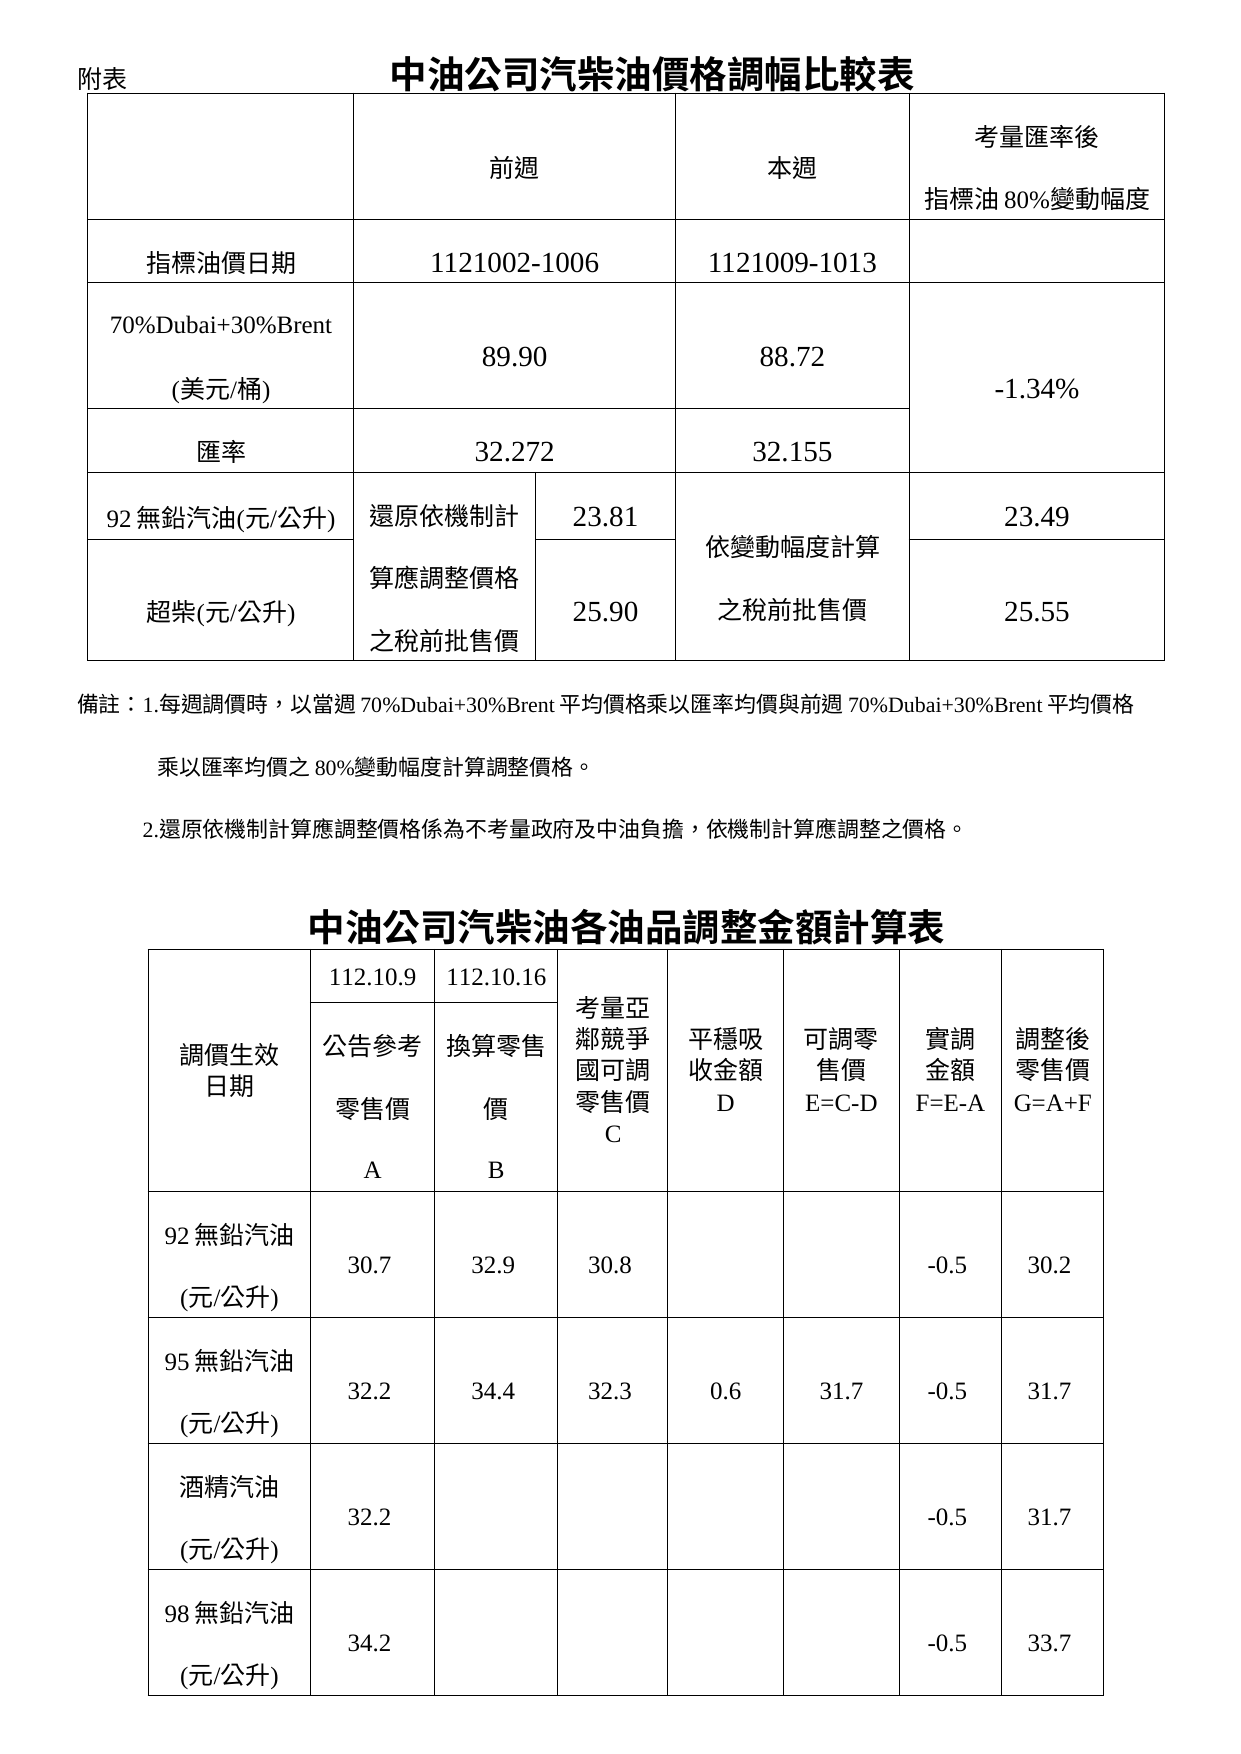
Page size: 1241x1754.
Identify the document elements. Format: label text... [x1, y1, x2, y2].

table_cell [784, 1192, 899, 1317]
table_cell 34.2 [311, 1570, 434, 1695]
table_cell 30.8 [558, 1192, 667, 1317]
table_cell 30.2 [1002, 1192, 1103, 1317]
table_cell 98無鉛汽油(元/公升) [149, 1570, 310, 1695]
table_header 112.10.16 [435, 950, 557, 1002]
table_cell [910, 220, 1164, 282]
table_cell 25.55 [910, 540, 1164, 660]
table_cell 超柴(元/公升) [88, 540, 353, 660]
table_cell 換算零售價 B [435, 1003, 557, 1191]
table_cell 1121009-1013 [676, 220, 909, 282]
table_header 前週 [354, 94, 675, 219]
text 中油公司汽柴油各油品調整金額計算表 [77, 911, 1175, 949]
table_header [88, 94, 353, 219]
table_cell 32.155 [676, 409, 909, 472]
table_cell 70%Dubai+30%Brent (美元/桶) [88, 283, 353, 408]
table_cell -0.5 [900, 1318, 1001, 1443]
table_cell 指標油價日期 [88, 220, 353, 282]
table_header 實調 金額 F=E-A [900, 950, 1001, 1191]
table_cell -1.34% [910, 283, 1164, 472]
table_cell 31.7 [1002, 1318, 1103, 1443]
table_cell 31.7 [1002, 1444, 1103, 1569]
table_cell 32.3 [558, 1318, 667, 1443]
table_cell 34.4 [435, 1318, 557, 1443]
text 備註：1.每週調價時，以當週70%Dubai+30%Brent平均價格乘以匯率均價與前週70%Dubai+30%Brent平均價格 [77, 661, 1175, 724]
table_cell 32.9 [435, 1192, 557, 1317]
table_cell [668, 1570, 783, 1695]
table_cell 88.72 [676, 283, 909, 408]
table_header 考量匯率後 指標油80%變動幅度 [910, 94, 1164, 219]
table_cell 92無鉛汽油(元/公升) [88, 473, 353, 538]
table_cell 23.81 [536, 473, 675, 538]
table_cell 0.6 [668, 1318, 783, 1443]
table_cell 25.90 [536, 540, 675, 660]
table_cell 30.7 [311, 1192, 434, 1317]
table_cell -0.5 [900, 1192, 1001, 1317]
table_cell 31.7 [784, 1318, 899, 1443]
table_cell 還原依機制計算應調整價格之稅前批售價 [354, 473, 535, 660]
table_cell 公告參考零售價 A [311, 1003, 434, 1191]
table_cell 89.90 [354, 283, 675, 408]
table_cell -0.5 [900, 1444, 1001, 1569]
table_cell [784, 1444, 899, 1569]
table_cell 95無鉛汽油(元/公升) [149, 1318, 310, 1443]
table_cell 匯率 [88, 409, 353, 472]
table_header 調價生效 日期 [149, 950, 310, 1191]
table_header 調整後 零售價 G=A+F [1002, 950, 1103, 1191]
table_cell 32.272 [354, 409, 675, 472]
text 2.還原依機制計算應調整價格係為不考量政府及中油負擔，依機制計算應調整之價格。 [77, 786, 1175, 849]
table_cell 酒精汽油 (元/公升) [149, 1444, 310, 1569]
table_cell [558, 1570, 667, 1695]
table_cell 依變動幅度計算 之稅前批售價 [676, 473, 909, 660]
text 乘以匯率均價之80%變動幅度計算調整價格。 [157, 724, 1175, 786]
table_cell [668, 1444, 783, 1569]
table_header 112.10.9 [311, 950, 434, 1002]
table_cell 32.2 [311, 1444, 434, 1569]
table_cell [435, 1570, 557, 1695]
table_cell 32.2 [311, 1318, 434, 1443]
table_cell [784, 1570, 899, 1695]
table_cell [558, 1444, 667, 1569]
table_cell 1121002-1006 [354, 220, 675, 282]
table_cell -0.5 [900, 1570, 1001, 1695]
table_header 平穩吸收金額 D [668, 950, 783, 1191]
table_cell 92無鉛汽油(元/公升) [149, 1192, 310, 1317]
table_cell [435, 1444, 557, 1569]
table_cell 33.7 [1002, 1570, 1103, 1695]
table_header 可調零售價 E=C-D [784, 950, 899, 1191]
table_cell 23.49 [910, 473, 1164, 538]
text 附表 中油公司汽柴油價格調幅比較表 [77, 30, 1175, 93]
table_cell [668, 1192, 783, 1317]
table_header 考量亞鄰競爭國可調零售價 C [558, 950, 667, 1191]
table_header 本週 [676, 94, 909, 219]
